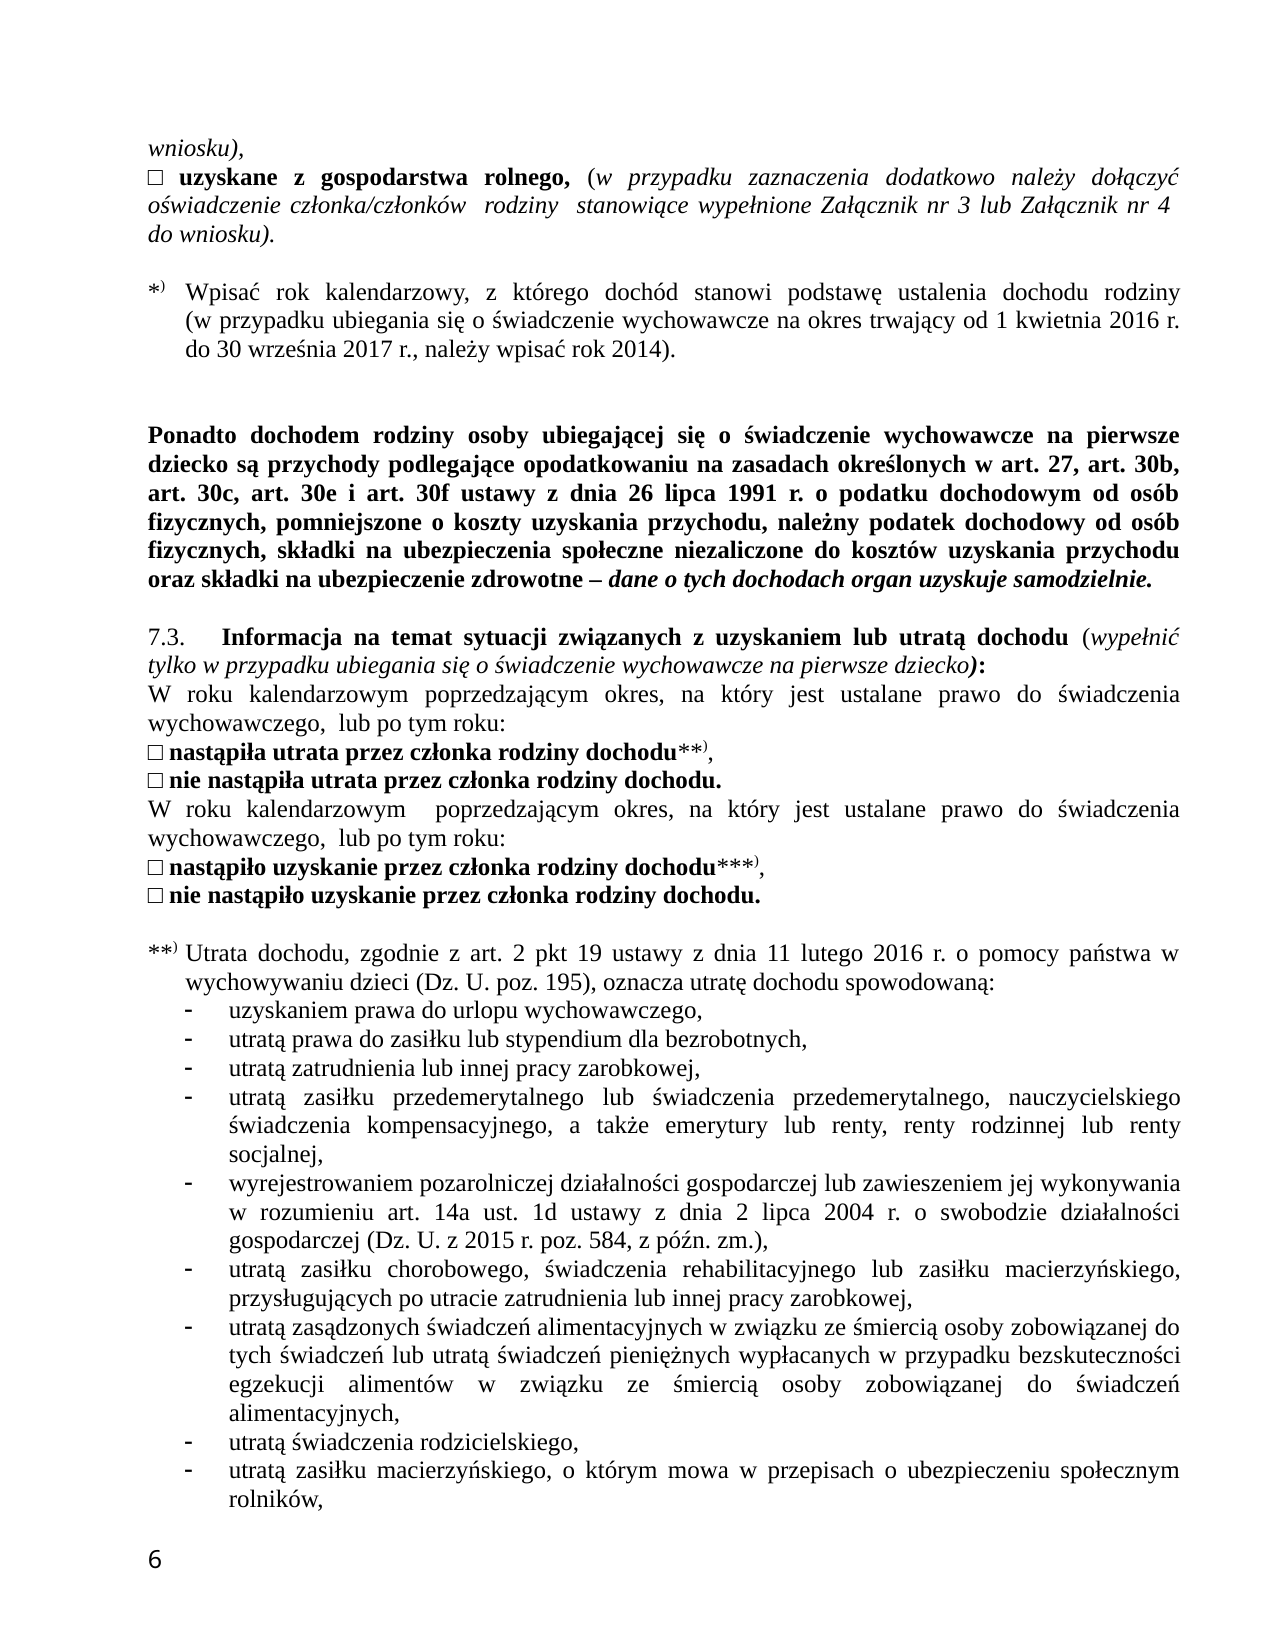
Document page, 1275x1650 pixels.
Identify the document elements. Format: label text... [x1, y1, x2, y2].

text □ uzyskane z gospodarstwa rolnego, (w przypadku zaznaczenia dodatkowo należy dołączyć oświadczenie członka/członków rodziny stanowiące wypełnione Załącznik nr 3 lub Załącznik nr 4 do wniosku). [148, 162, 1181, 248]
text □ nastąpiło uzyskanie przez członka rodziny dochodu***), [148, 852, 1181, 880]
text W roku kalendarzowym poprzedzającym okres, na który jest ustalane prawo do świadczenia wychowawczego, lub po tym roku: [148, 794, 1181, 852]
text □ nie nastąpiła utrata przez członka rodziny dochodu. [148, 765, 1181, 794]
text W roku kalendarzowym poprzedzającym okres, na który jest ustalane prawo do świadczenia wychowawczego, lub po tym roku: [148, 679, 1181, 737]
text  wyrejestrowaniem pozarolniczej działalności gospodarczej lub zawieszeniem jej wykonywania w rozumieniu art. 14a ust. 1d ustawy z dnia 2 lipca 2004 r. o swobodzie działalności gospodarczej (Dz. U. z 2015 r. poz. 584, z późn. zm.), [184, 1168, 1181, 1254]
text Ponadto dochodem rodziny osoby ubiegającej się o świadczenie wychowawcze na pierwsze dziecko są przychody podlegające opodatkowaniu na zasadach określonych w art. 27, art. 30b, art. 30c, art. 30e i art. 30f ustawy z dnia 26 lipca 1991 r. o podatku dochodowym od osób fizycznych, pomniejszone o koszty uzyskania przychodu, należny podatek dochodowy od osób fizycznych, składki na ubezpieczenia społeczne niezaliczone do kosztów uzyskania przychodu oraz składki na ubezpieczenie zdrowotne – dane o tych dochodach organ uzyskuje samodzielnie. [148, 420, 1181, 593]
text wniosku), [148, 133, 1181, 162]
text  uzyskaniem prawa do urlopu wychowawczego, [184, 995, 1181, 1024]
text  utratą zasiłku przedemerytalnego lub świadczenia przedemerytalnego, nauczycielskiego świadczenia kompensacyjnego, a także emerytury lub renty, renty rodzinnej lub renty socjalnej, [184, 1082, 1181, 1168]
text  utratą zasiłku chorobowego, świadczenia rehabilitacyjnego lub zasiłku macierzyńskiego, przysługujących po utracie zatrudnienia lub innej pracy zarobkowej, [184, 1254, 1181, 1312]
text *) Wpisać rok kalendarzowy, z którego dochód stanowi podstawę ustalenia dochodu rodziny (w przypadku ubiegania się o świadczenie wychowawcze na okres trwający od 1 kwietnia 2016 r. do 30 września 2017 r., należy wpisać rok 2014). [148, 277, 1181, 363]
text □ nastąpiła utrata przez członka rodziny dochodu**), [148, 737, 1181, 765]
text  utratą zasądzonych świadczeń alimentacyjnych w związku ze śmiercią osoby zobowiązanej do tych świadczeń lub utratą świadczeń pieniężnych wypłacanych w przypadku bezskuteczności egzekucji alimentów w związku ze śmiercią osoby zobowiązanej do świadczeń alimentacyjnych, [184, 1312, 1181, 1427]
text **) Utrata dochodu, zgodnie z art. 2 pkt 19 ustawy z dnia 11 lutego 2016 r. o pomocy państwa w wychowywaniu dzieci (Dz. U. poz. 195), oznacza utratę dochodu spowodowaną: [148, 938, 1181, 995]
text  utratą zasiłku macierzyńskiego, o którym mowa w przepisach o ubezpieczeniu społecznym rolników, [184, 1455, 1181, 1513]
text  utratą prawa do zasiłku lub stypendium dla bezrobotnych, [184, 1024, 1181, 1053]
text □ nie nastąpiło uzyskanie przez członka rodziny dochodu. [148, 880, 1181, 909]
text  utratą świadczenia rodzicielskiego, [184, 1427, 1181, 1455]
text 7.3. Informacja na temat sytuacji związanych z uzyskaniem lub utratą dochodu (wypełnić tylko w przypadku ubiegania się o świadczenie wychowawcze na pierwsze dziecko): [148, 622, 1181, 679]
text  utratą zatrudnienia lub innej pracy zarobkowej, [184, 1053, 1181, 1082]
